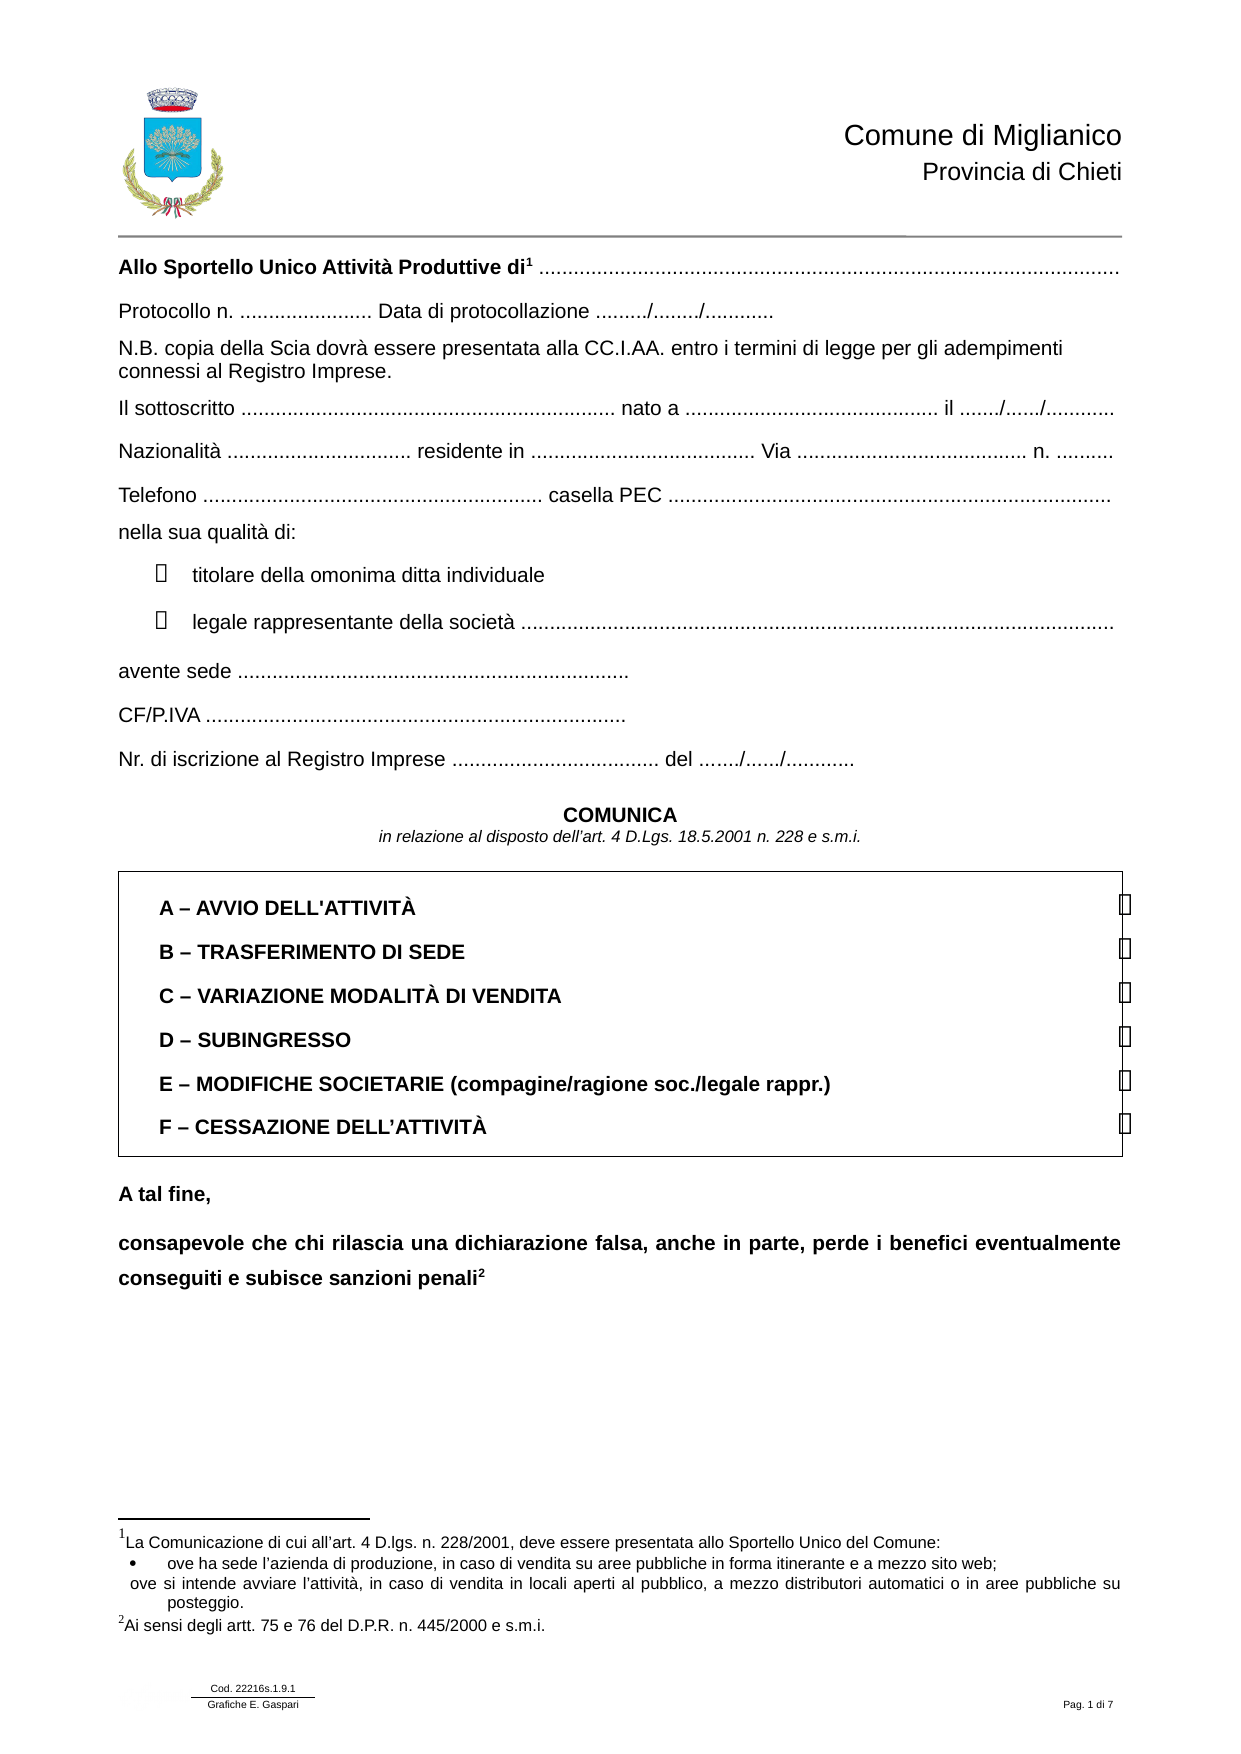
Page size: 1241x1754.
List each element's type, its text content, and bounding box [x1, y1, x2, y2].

text nella sua qualità di: [118, 519, 1122, 543]
text  titolare della omonima ditta individuale [153, 556, 1122, 590]
text COMUNICA [118, 803, 1122, 827]
text Nazionalità ................................ residente in ....................................... Via ........................................ n. .......... [118, 439, 1122, 463]
picture [122, 87, 224, 219]
text Allo Sportello Unico Attività Produttive di [118, 255, 1122, 279]
text Il sottoscritto ................................................................. nato a ............................................ il ......./....../............ [118, 396, 1122, 420]
text Ai sensi degli artt. 75 e 76 del D.P.R. n. 445/2000 e s.m.i. [118, 1612, 1122, 1636]
text Provincia di Chieti [224, 157, 1122, 185]
text Comune di Miglianico [224, 118, 1122, 152]
text Protocollo n. ....................... Data di protocollazione ........./......../............ [118, 299, 1122, 323]
list ove ha sede l’azienda di produzione, in caso di vendita su aree pubbliche in forma itinerante e a mezzo sito web; [130, 1554, 1122, 1573]
text Nr. di iscrizione al Registro Imprese .................................... del ......./....../............ [118, 747, 1122, 771]
text A tal fine, [118, 1182, 1122, 1206]
text Telefono ........................................................... casella PEC ............................................................................. [118, 483, 1122, 507]
text consapevole che chi rilascia una dichiarazione falsa, anche in parte, perde i benefici eventualmente conseguiti e subisce sanzioni penali [118, 1230, 1122, 1290]
text La Comunicazione di cui all’art. 4 D.lgs. n. 228/2001, deve essere presentata allo Sportello Unico del Comune: [118, 1525, 1122, 1554]
text ove si intende avviare l’attività, in caso di vendita in locali aperti al pubblico, a mezzo distributori automatici o in aree pubbliche su posteggio. [130, 1573, 1122, 1612]
text CF/P.IVA ......................................................................... [118, 703, 1122, 727]
text avente sede .................................................................... [118, 659, 1122, 683]
text in relazione al disposto dell’art. 4 D.Lgs. 18.5.2001 n. 228 e s.m.i. [118, 827, 1122, 846]
text  legale rappresentante della società ....................................................................................................... [153, 602, 1122, 637]
text N.B. copia della Scia dovrà essere presentata alla CC.I.AA. entro i termini di legge per gli adempimenti connessi al Registro Imprese. [118, 335, 1122, 383]
table_header A – AVVIO DELL'ATTIVITÀ  B – TRASFERIMENTO DI SEDE  C – VARIAZIONE MODALITÀ DI VENDITA  D – SUBINGRESSO  E – MODIFICHE SOCIETARIE (compagine/ragione soc./legale rappr.)  F – CESSAZIONE DELL’ATTIVITÀ  [119, 872, 1122, 1156]
